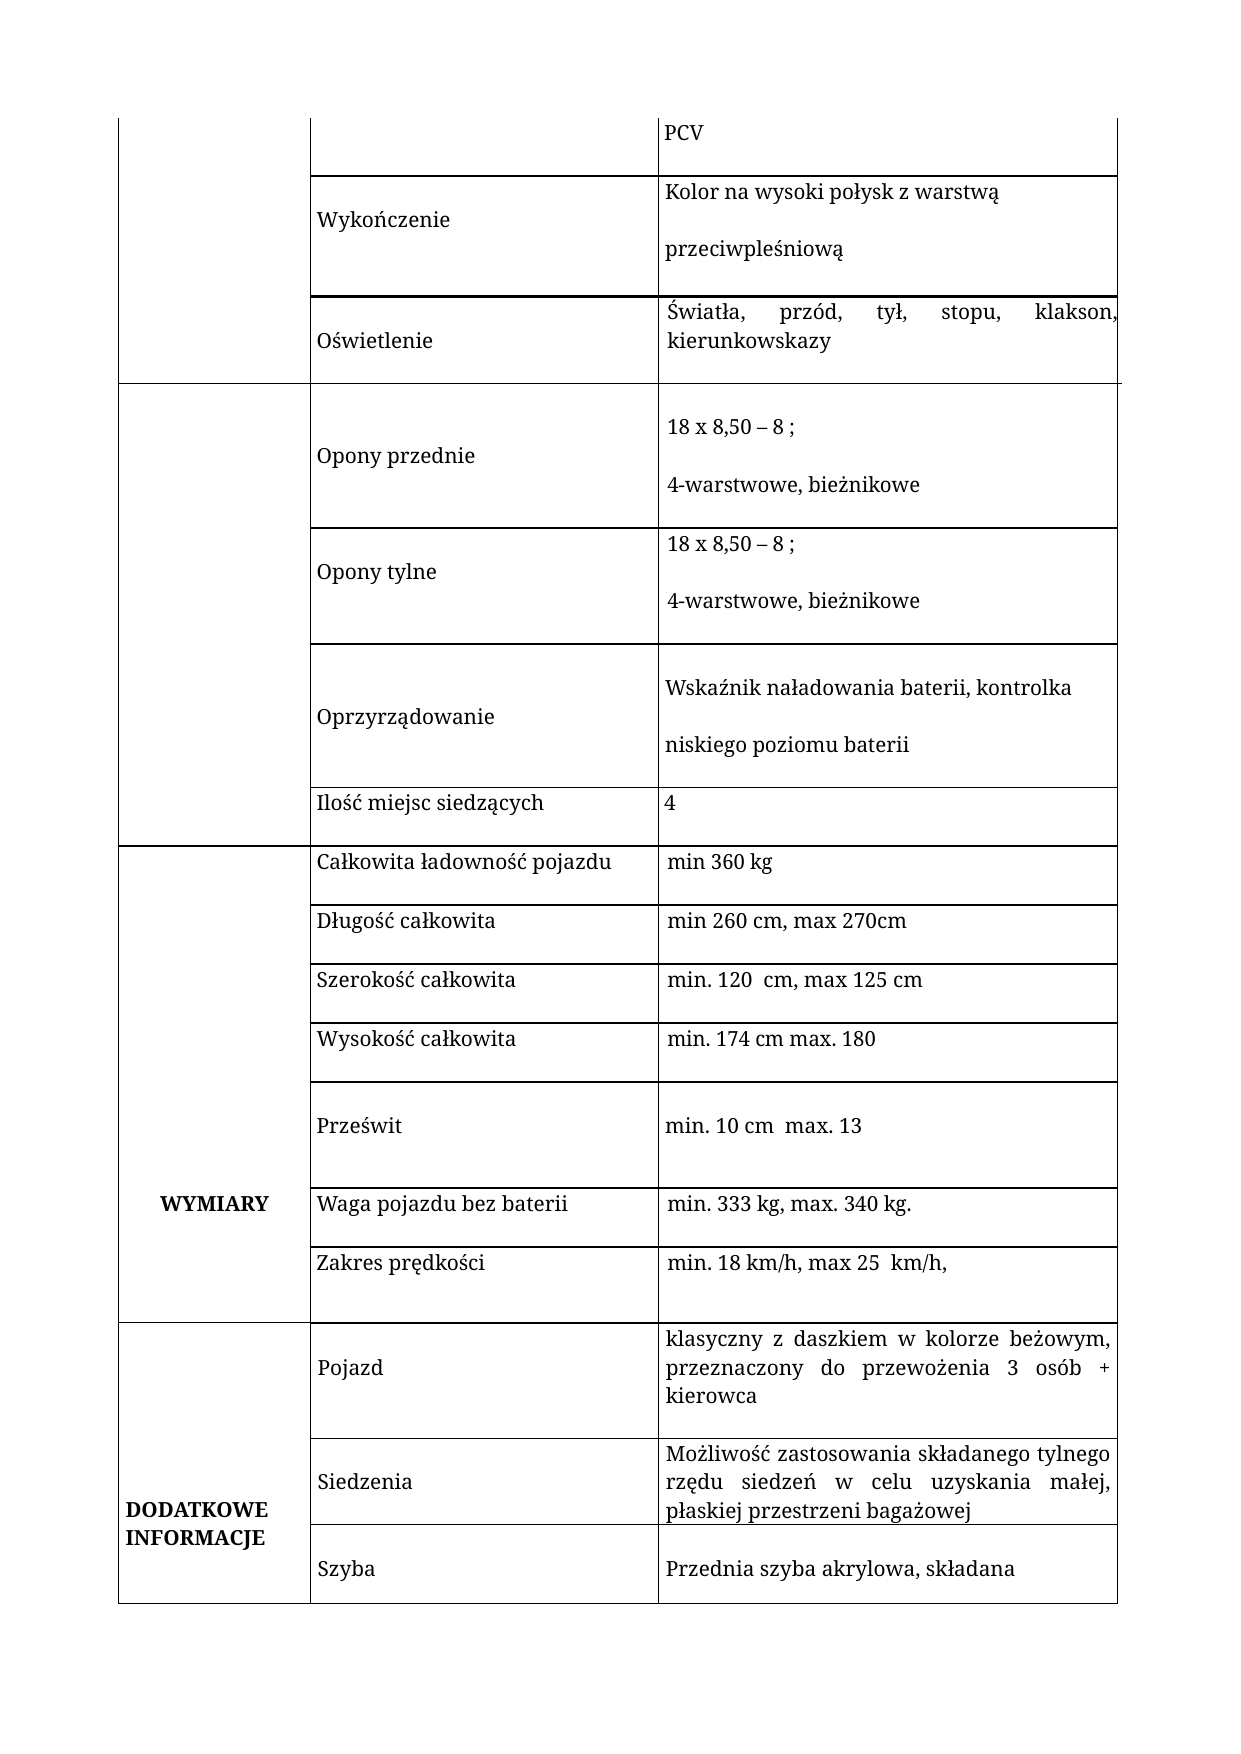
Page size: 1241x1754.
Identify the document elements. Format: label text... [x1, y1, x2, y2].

table_cell [1118, 1218, 1122, 1246]
table_cell przeciwpleśniową [664, 206, 1117, 262]
table_cell min 260 cm, max 270cm [664, 906, 1117, 934]
table_cell Całkowita ładowność pojazdu [311, 847, 658, 876]
table_cell [1118, 1081, 1122, 1111]
table_cell [1118, 441, 1122, 470]
table_cell [664, 876, 1117, 904]
table_cell [1118, 787, 1122, 817]
table_cell [119, 1140, 310, 1187]
table_cell Wykończenie [311, 177, 658, 234]
table_cell [659, 730, 664, 759]
table_cell 18 x 8,50 – 8 ; [664, 529, 1117, 557]
table_cell PCV [664, 118, 1117, 147]
table_cell [119, 527, 310, 557]
table_cell [1118, 234, 1122, 262]
table_cell [119, 787, 310, 817]
table_cell DODATKOWE INFORMACJE [119, 1323, 310, 1602]
table_cell [119, 643, 310, 673]
table_cell [664, 935, 1117, 963]
table_cell [119, 876, 310, 904]
table_cell [659, 994, 664, 1022]
table_cell Waga pojazdu bez baterii [311, 1189, 658, 1217]
table_cell Możliwość zastosowania składanego tylnego rzędu siedzeń w celu uzyskania małej, płaskiej przestrzeni bagażowej [659, 1439, 1117, 1524]
table_cell [119, 295, 310, 354]
table_cell [1118, 614, 1122, 643]
table_cell [311, 470, 658, 498]
table_cell [1118, 147, 1122, 175]
table_cell [311, 234, 658, 262]
table_cell [311, 876, 658, 904]
table_cell [119, 1022, 310, 1052]
table_cell [659, 759, 664, 787]
table_cell Siedzenia [311, 1439, 658, 1524]
table_cell Wskaźnik naładowania baterii, kontrolka [664, 645, 1117, 702]
table_cell [659, 788, 664, 817]
table_cell [664, 759, 1117, 787]
table_cell 4-warstwowe, bieżnikowe [664, 441, 1117, 498]
table_cell min. 333 kg, max. 340 kg. [664, 1189, 1117, 1217]
table_cell [1118, 963, 1122, 993]
table_cell [659, 817, 664, 845]
table_cell [119, 904, 310, 934]
table_cell [1118, 759, 1122, 787]
table_cell [311, 499, 658, 527]
table_cell [311, 1083, 658, 1111]
table_cell [119, 147, 310, 175]
table_cell [1118, 1111, 1122, 1140]
table_cell [659, 965, 664, 993]
table_cell [664, 499, 1117, 527]
table_cell min. 120 cm, max 125 cm [664, 965, 1117, 993]
table_cell Długość całkowita [311, 906, 658, 934]
table_cell [1118, 1140, 1122, 1187]
table_cell [119, 384, 310, 441]
table_cell [659, 614, 664, 643]
table_cell Opony tylne [311, 529, 658, 586]
table_cell min. 18 km/h, max 25 km/h, [664, 1248, 1117, 1276]
table_cell [1118, 643, 1122, 673]
table_cell [119, 1246, 310, 1276]
table_cell Szyba [311, 1525, 658, 1602]
table_cell [311, 118, 658, 147]
table_cell [1118, 499, 1122, 527]
table_cell [311, 1276, 658, 1322]
table_cell [659, 847, 664, 876]
table_cell Przednia szyba akrylowa, składana [659, 1525, 1117, 1602]
table_cell [1118, 994, 1122, 1022]
table_cell [1118, 935, 1122, 963]
table_cell 4 [664, 788, 1117, 817]
table_cell [119, 702, 310, 730]
table_cell 18 x 8,50 – 8 ; [664, 384, 1117, 441]
table_cell [311, 586, 658, 614]
table_cell Pojazd [311, 1324, 658, 1438]
table_cell [119, 354, 310, 383]
table_cell [659, 1276, 664, 1322]
table_cell [1118, 845, 1122, 876]
table_cell [1118, 263, 1122, 295]
table_cell [664, 1053, 1117, 1081]
table_cell [119, 614, 310, 643]
table_cell [119, 586, 310, 614]
table_cell min. 10 cm max. 13 [664, 1111, 1117, 1140]
table_cell [119, 673, 310, 702]
table_cell [1118, 206, 1122, 234]
table_cell [659, 1083, 664, 1111]
table_cell [659, 354, 664, 383]
table_cell [311, 614, 658, 643]
table_cell [664, 354, 1117, 383]
table_cell [659, 470, 664, 498]
table_cell Wysokość całkowita [311, 1024, 658, 1052]
table_cell [664, 817, 1117, 845]
table_cell [659, 177, 664, 234]
table_cell [659, 586, 664, 614]
table_cell [664, 1140, 1117, 1187]
table_cell [1118, 586, 1122, 614]
table_cell [659, 263, 664, 295]
table_cell [1118, 295, 1122, 354]
table_cell [1118, 702, 1122, 730]
table_cell Oświetlenie [311, 298, 658, 354]
table_cell min. 174 cm max. 180 [664, 1024, 1117, 1052]
table_cell [664, 994, 1117, 1022]
table_cell [119, 499, 310, 527]
table_cell [119, 234, 310, 262]
table_cell [119, 963, 310, 993]
table_cell 4-warstwowe, bieżnikowe [664, 558, 1117, 614]
table_cell [311, 1218, 658, 1246]
table_cell [119, 118, 310, 147]
table_cell [119, 1081, 310, 1111]
table_cell Szerokość całkowita [311, 965, 658, 993]
table_cell niskiego poziomu baterii [664, 702, 1117, 759]
table_cell [659, 529, 664, 586]
table_cell [311, 935, 658, 963]
table_cell [659, 499, 664, 527]
table_cell Zakres prędkości [311, 1248, 658, 1276]
table_cell Opony przednie [311, 384, 658, 470]
table_cell [659, 645, 664, 730]
table_cell [1118, 1053, 1122, 1081]
table_cell [659, 1053, 664, 1081]
table_cell klasyczny z daszkiem w kolorze beżowym, przeznaczony do przewożenia 3 osób + kierowca [659, 1324, 1117, 1438]
table_cell [311, 730, 658, 759]
table_cell WYMIARY [119, 1187, 310, 1217]
table_cell [664, 147, 1117, 175]
table_cell [311, 817, 658, 845]
table_cell [659, 1111, 664, 1140]
table_cell [659, 1189, 664, 1217]
table_cell [664, 614, 1117, 643]
table_cell [659, 384, 664, 470]
table_cell [1118, 558, 1122, 586]
table_cell [119, 470, 310, 498]
table_cell [119, 759, 310, 787]
table_cell [1118, 1246, 1122, 1276]
table_cell [659, 935, 664, 963]
table_cell [1118, 673, 1122, 702]
table_cell [1118, 1524, 1122, 1602]
table_cell [659, 1218, 664, 1246]
table_cell [119, 935, 310, 963]
table_cell [664, 1218, 1117, 1246]
table_cell Prześwit [311, 1111, 658, 1140]
table_cell [119, 1276, 310, 1322]
table_cell Ilość miejsc siedzących [311, 788, 658, 817]
table_cell [1118, 354, 1122, 383]
table_cell [659, 234, 664, 262]
table_cell [311, 994, 658, 1022]
table_cell Oprzyrządowanie [311, 645, 658, 730]
table_cell [1118, 1187, 1122, 1217]
table_cell [659, 1248, 664, 1276]
table_cell [311, 147, 658, 175]
table_cell [119, 817, 310, 845]
table_cell [119, 1111, 310, 1140]
table_cell [311, 354, 658, 383]
table_cell [311, 759, 658, 787]
table_cell [1118, 1322, 1122, 1438]
table_cell [1118, 527, 1122, 557]
table_cell [659, 298, 664, 354]
table_cell Światła, przód, tył, stopu, klakson, kierunkowskazy [664, 298, 1117, 354]
table_cell [119, 1053, 310, 1081]
table_cell Kolor na wysoki połysk z warstwą [664, 177, 1117, 206]
table_cell [311, 263, 658, 295]
table_cell [1118, 1276, 1122, 1322]
table_cell [311, 1140, 658, 1187]
table_cell [119, 847, 310, 876]
table_cell [1118, 175, 1122, 206]
table_cell [659, 876, 664, 904]
table_cell [659, 147, 664, 175]
table_cell [1118, 118, 1122, 147]
table_cell [1118, 730, 1122, 759]
table_cell [119, 263, 310, 295]
table_cell [119, 558, 310, 586]
table_cell [1118, 904, 1122, 934]
table_cell [659, 1140, 664, 1187]
table_cell [659, 1024, 664, 1052]
table_cell [664, 263, 1117, 295]
table_cell [1118, 817, 1122, 845]
table_cell [664, 1276, 1117, 1322]
table_cell [664, 1083, 1117, 1111]
table_cell [659, 906, 664, 934]
table_cell [1118, 1438, 1122, 1524]
table_cell [1118, 384, 1122, 441]
table_cell [1118, 1022, 1122, 1052]
table_cell [119, 994, 310, 1022]
table_cell [119, 206, 310, 234]
table_cell [119, 441, 310, 470]
table_cell [1118, 470, 1122, 498]
table_cell [1118, 876, 1122, 904]
table_cell [311, 1053, 658, 1081]
table_cell [119, 730, 310, 759]
table_cell [119, 175, 310, 206]
table_cell [659, 118, 664, 147]
table_cell [119, 1218, 310, 1246]
table_cell min 360 kg [664, 847, 1117, 876]
